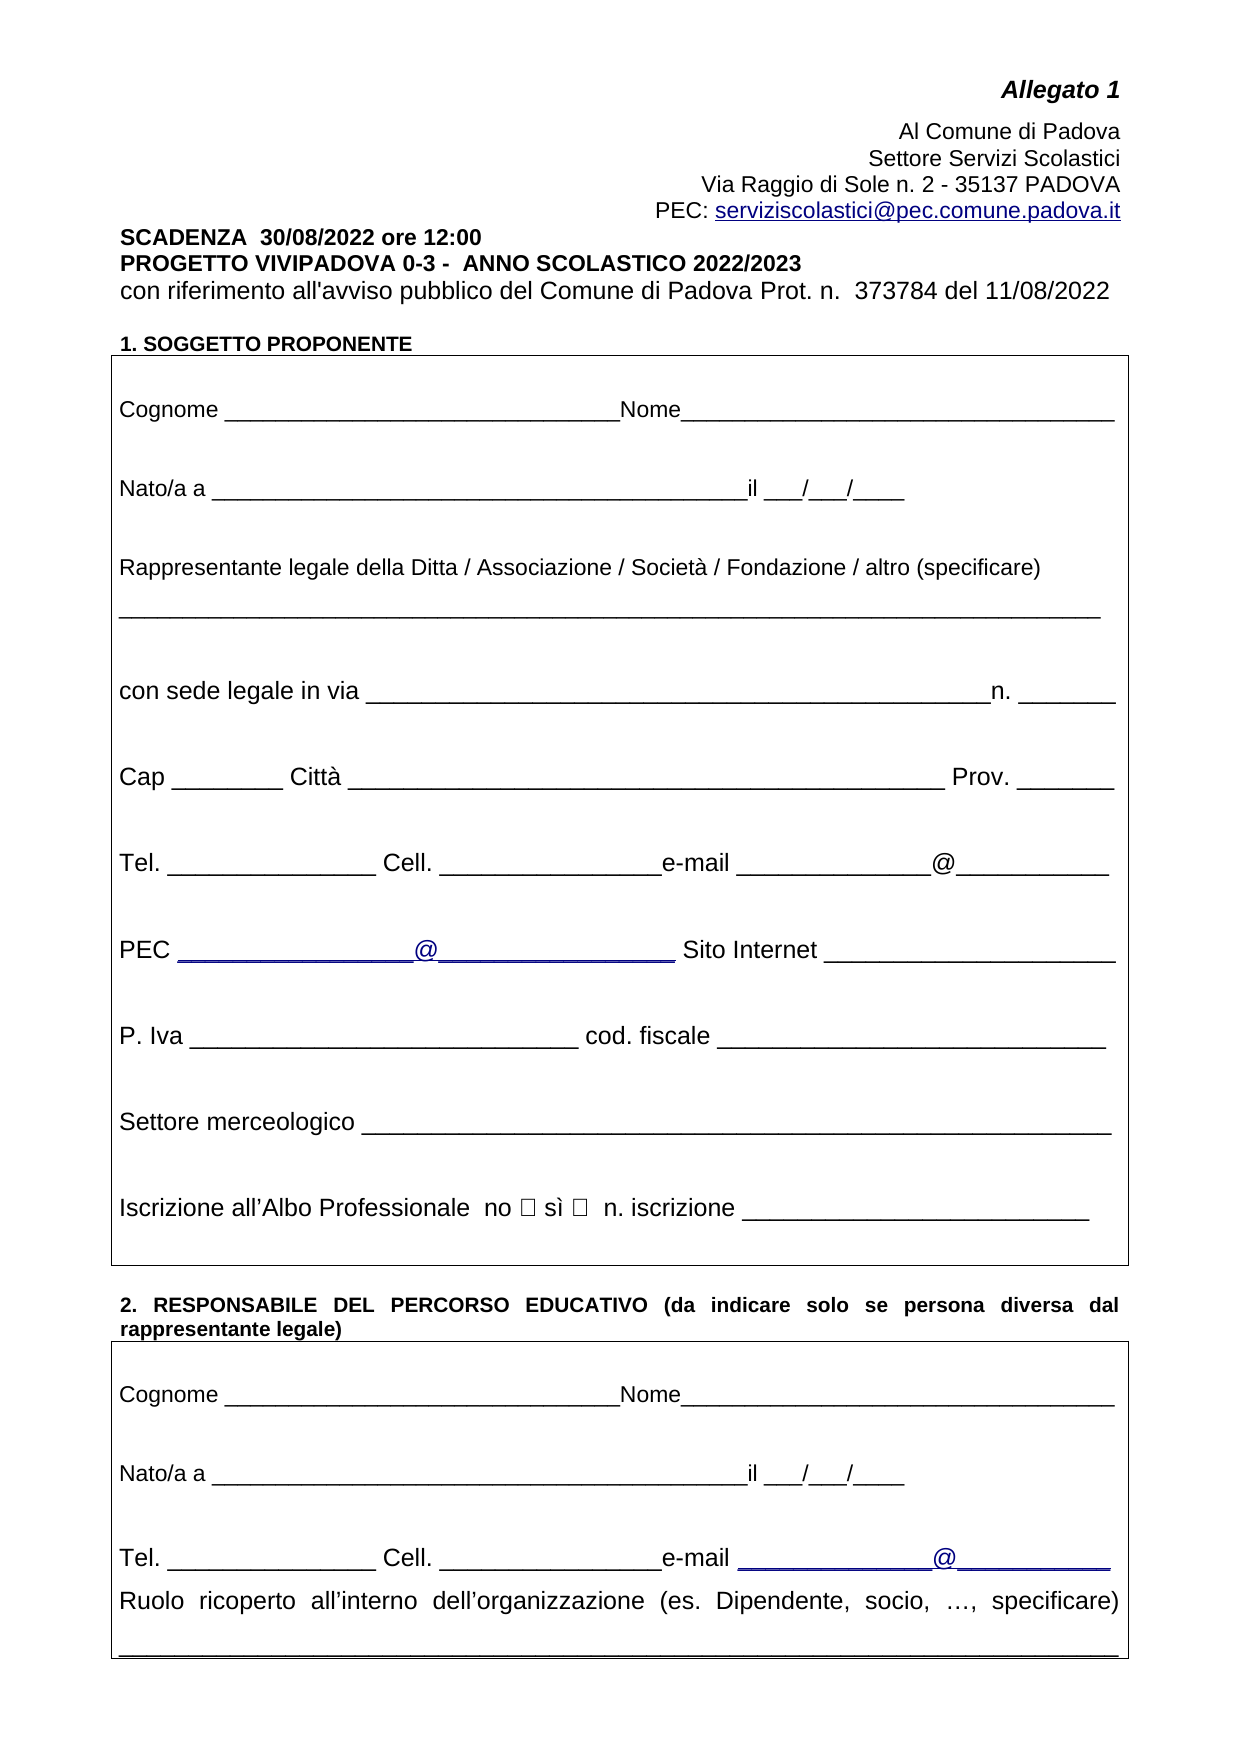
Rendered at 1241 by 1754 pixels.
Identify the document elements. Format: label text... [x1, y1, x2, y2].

text Settore Servizi Scolastici [194, 144, 1120, 171]
table_header Cognome _______________________________Nome__________________________________ Nato/a a __________________________________________il ___/___/____ Rappresentante legale della Ditta / Associazione / Società / Fondazione / altro (specificare) _____________________________________________________________________________ con sede legale in via _____________________________________________n. _______ Cap ________ Città ___________________________________________ Prov. _______ Tel. _______________ Cell. ________________e-mail ______________@___________ PEC _________________@_________________ Sito Internet _____________________ P. Iva ____________________________ cod. fiscale ____________________________ Settore merceologico ______________________________________________________ Iscrizione all’Albo Professionale no  sì  n. iscrizione _________________________ [112, 356, 1128, 1265]
text 2. RESPONSABILE DEL PERCORSO EDUCATIVO (da indicare solo se persona diversa dal rappresentante legale) [120, 1293, 1120, 1341]
table_header Cognome _______________________________Nome__________________________________ Nato/a a __________________________________________il ___/___/____ Tel. _______________ Cell. ________________e-mail ______________@___________ Ruolo ricoperto all’interno dell’organizzazione (es. Dipendente, socio, …, specificare) ________________________________________________________________________ [112, 1342, 1128, 1658]
text PROGETTO VIVIPADOVA 0-3 - ANNO SCOLASTICO 2022/2023 [120, 250, 1120, 276]
text Via Raggio di Sole n. 2 - 35137 PADOVA [430, 171, 1120, 197]
text con riferimento all'avviso pubblico del Comune di Padova Prot. n. 373784 del 11/08/2022 [120, 276, 1120, 305]
text 1. SOGGETTO PROPONENTE [120, 331, 1120, 355]
text Al Comune di Padova [430, 118, 1120, 144]
text PEC: serviziscolastici@pec.comune.padova.it [430, 197, 1120, 223]
text SCADENZA 30/08/2022 ore 12:00 [120, 223, 1120, 250]
